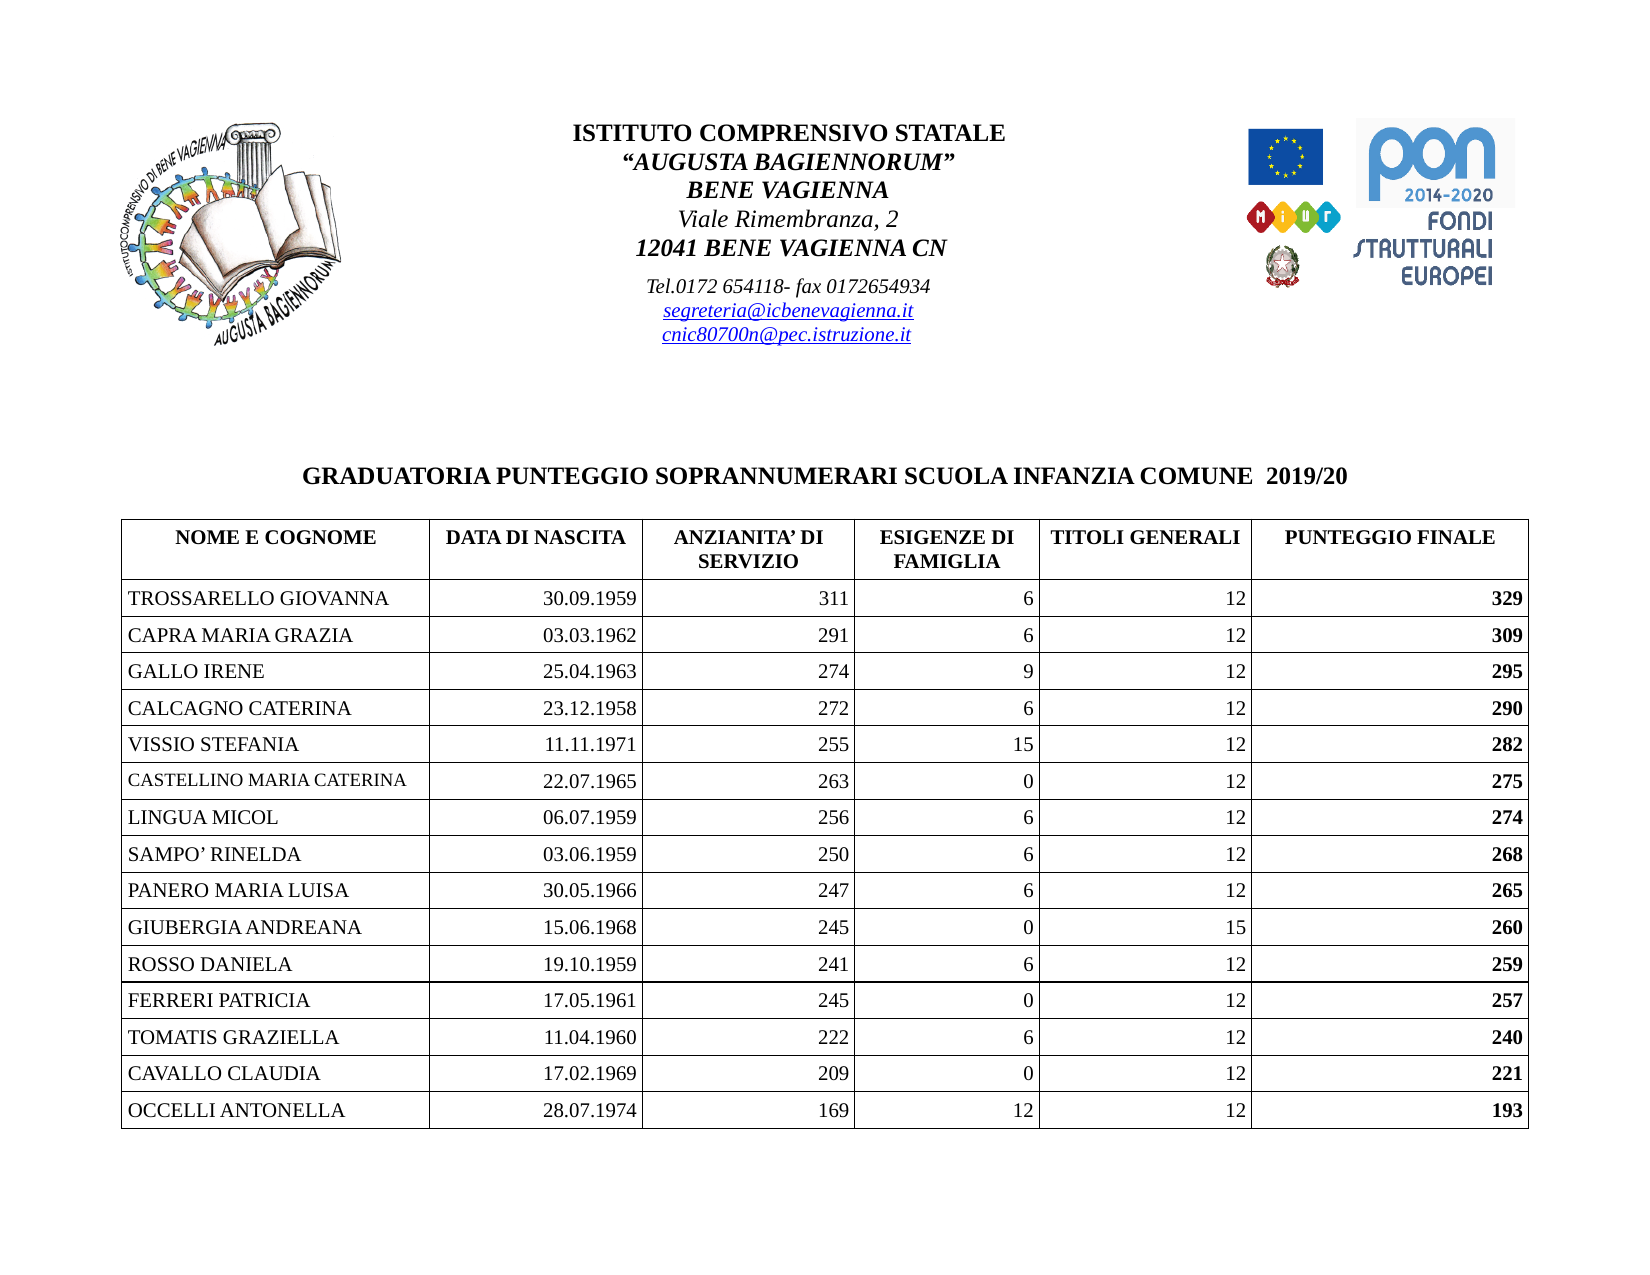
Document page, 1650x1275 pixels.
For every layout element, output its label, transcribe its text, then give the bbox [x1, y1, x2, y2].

table_cell 12 [1040, 946, 1251, 981]
table_cell 309 [1252, 617, 1528, 652]
table_cell 12 [1040, 873, 1251, 908]
table_cell LINGUA MICOL [122, 800, 429, 835]
table_cell 260 [1252, 909, 1528, 945]
table_cell VISSIO STEFANIA [122, 726, 429, 762]
table_cell 0 [855, 1056, 1039, 1091]
table_cell 15.06.1968 [430, 909, 642, 945]
table_cell 15 [1040, 909, 1251, 945]
table_cell 245 [643, 909, 854, 945]
table_cell 12 [1040, 983, 1251, 1018]
table_header [1218, 118, 1524, 403]
table_cell 6 [855, 690, 1039, 725]
table_cell 272 [643, 690, 854, 725]
table_header TITOLI GENERALI [1040, 520, 1251, 579]
table_cell 263 [643, 763, 854, 798]
table_cell 11.11.1971 [430, 726, 642, 762]
table_cell 6 [855, 873, 1039, 908]
table_cell 12 [1040, 617, 1251, 652]
table_cell FERRERI PATRICIA [122, 983, 429, 1018]
table_cell 12 [1040, 580, 1251, 616]
table_cell 03.06.1959 [430, 836, 642, 872]
table_cell 6 [855, 946, 1039, 981]
table_header NOME E COGNOME [122, 520, 429, 579]
table_cell 247 [643, 873, 854, 908]
table_cell 03.03.1962 [430, 617, 642, 652]
table_cell ROSSO DANIELA [122, 946, 429, 981]
table_header ESIGENZE DI FAMIGLIA [855, 520, 1039, 579]
table_cell 250 [643, 836, 854, 872]
table_cell 12 [1040, 1056, 1251, 1091]
table_cell 0 [855, 909, 1039, 945]
table_cell 15 [855, 726, 1039, 762]
table_cell 28.07.1974 [430, 1092, 642, 1128]
table_cell 311 [643, 580, 854, 616]
table_cell 6 [855, 617, 1039, 652]
table_cell 06.07.1959 [430, 800, 642, 835]
table_cell 9 [855, 653, 1039, 689]
table_cell 30.09.1959 [430, 580, 642, 616]
table_cell 12 [855, 1092, 1039, 1128]
table_cell 265 [1252, 873, 1528, 908]
table_cell 255 [643, 726, 854, 762]
table_cell CASTELLINO MARIA CATERINA [122, 763, 429, 798]
table_header ISTITUTO COMPRENSIVO STATALE “AUGUSTA BAGIENNORUM” BENE VAGIENNA Viale Rimembranza, 2 12041 BENE VAGIENNA CN Tel.0172 654118- fax 0172654934 segreteria@icbenevagienna.it cnic80700n@pec.istruzione.it [361, 118, 1218, 403]
table_cell 291 [643, 617, 854, 652]
table_cell 11.04.1960 [430, 1019, 642, 1054]
table_cell 12 [1040, 726, 1251, 762]
table_cell 12 [1040, 1092, 1251, 1128]
picture [1229, 118, 1516, 303]
table_cell 268 [1252, 836, 1528, 872]
table_cell 6 [855, 1019, 1039, 1054]
table_cell 257 [1252, 983, 1528, 1018]
table_cell TROSSARELLO GIOVANNA [122, 580, 429, 616]
table_cell 12 [1040, 1019, 1251, 1054]
table_cell 274 [1252, 800, 1528, 835]
table_cell 25.04.1963 [430, 653, 642, 689]
table_cell 22.07.1965 [430, 763, 642, 798]
table_cell SAMPO’ RINELDA [122, 836, 429, 872]
table_cell 12 [1040, 690, 1251, 725]
table_cell 221 [1252, 1056, 1528, 1091]
table_cell 19.10.1959 [430, 946, 642, 981]
table_cell GALLO IRENE [122, 653, 429, 689]
table_cell 0 [855, 763, 1039, 798]
table_cell 209 [643, 1056, 854, 1091]
table_header [107, 118, 361, 403]
table_cell 6 [855, 580, 1039, 616]
table_cell 169 [643, 1092, 854, 1128]
table_cell 240 [1252, 1019, 1528, 1054]
table_cell 256 [643, 800, 854, 835]
table_cell 329 [1252, 580, 1528, 616]
table_cell CAPRA MARIA GRAZIA [122, 617, 429, 652]
table_cell 6 [855, 800, 1039, 835]
text GRADUATORIA PUNTEGGIO SOPRANNUMERARI SCUOLA INFANZIA COMUNE 2019/20 [118, 461, 1532, 490]
table_cell 245 [643, 983, 854, 1018]
table_cell 12 [1040, 800, 1251, 835]
table_cell PANERO MARIA LUISA [122, 873, 429, 908]
table_cell 23.12.1958 [430, 690, 642, 725]
table_header PUNTEGGIO FINALE [1252, 520, 1528, 579]
table_cell 17.05.1961 [430, 983, 642, 1018]
table_cell 193 [1252, 1092, 1528, 1128]
table_cell CAVALLO CLAUDIA [122, 1056, 429, 1091]
table_cell 17.02.1969 [430, 1056, 642, 1091]
table_header ANZIANITA’ DI SERVIZIO [643, 520, 854, 579]
table_cell 274 [643, 653, 854, 689]
table_cell 0 [855, 983, 1039, 1018]
table_cell 12 [1040, 763, 1251, 798]
table_cell 241 [643, 946, 854, 981]
table_cell TOMATIS GRAZIELLA [122, 1019, 429, 1054]
table_cell 259 [1252, 946, 1528, 981]
table_cell 295 [1252, 653, 1528, 689]
table_cell 12 [1040, 653, 1251, 689]
table_cell 275 [1252, 763, 1528, 798]
table_cell 30.05.1966 [430, 873, 642, 908]
table_cell 290 [1252, 690, 1528, 725]
table_cell OCCELLI ANTONELLA [122, 1092, 429, 1128]
table_header DATA DI NASCITA [430, 520, 642, 579]
table_cell 6 [855, 836, 1039, 872]
table_cell GIUBERGIA ANDREANA [122, 909, 429, 945]
table_cell 282 [1252, 726, 1528, 762]
table_cell 222 [643, 1019, 854, 1054]
table_cell 12 [1040, 836, 1251, 872]
table_cell CALCAGNO CATERINA [122, 690, 429, 725]
